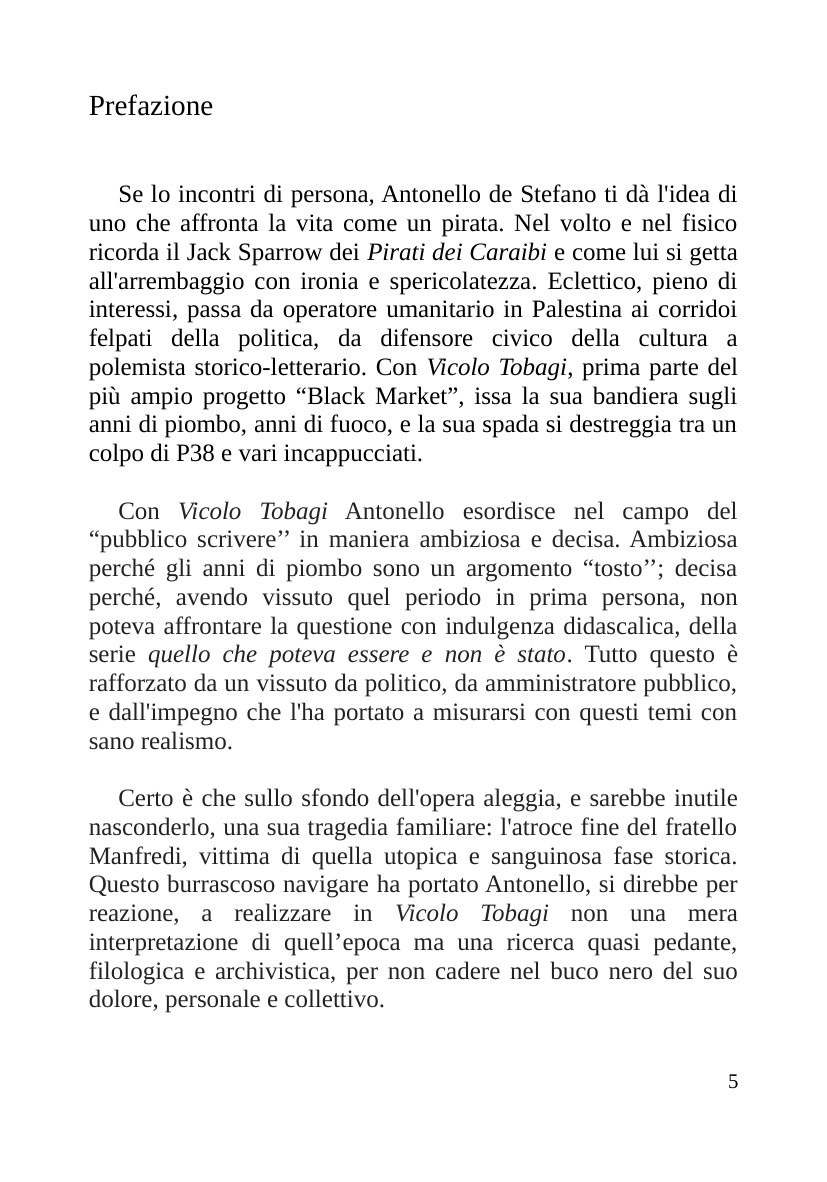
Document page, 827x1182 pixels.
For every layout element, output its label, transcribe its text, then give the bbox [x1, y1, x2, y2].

subtitle Prefazione [88, 88, 738, 122]
text Con Vicolo Tobagi Antonello esordisce nel campo del “pubblico scrivere’’ in maniera ambiziosa e decisa. Ambiziosa perché gli anni di piombo sono un argomento “tosto’’; decisa perché, avendo vissuto quel periodo in prima persona, non poteva affrontare la questione con indulgenza didascalica, della serie quello che poteva essere e non è stato. Tutto questo è rafforzato da un vissuto da politico, da amministratore pubblico, e dall'impegno che l'ha portato a misurarsi con questi temi con sano realismo. [88, 496, 738, 754]
text Se lo incontri di persona, Antonello de Stefano ti dà l'idea di uno che affronta la vita come un pirata. Nel volto e nel fisico ricorda il Jack Sparrow dei Pirati dei Caraibi e come lui si getta all'arrembaggio con ironia e spericolatezza. Eclettico, pieno di interessi, passa da operatore umanitario in Palestina ai corridoi felpati della politica, da difensore civico della cultura a polemista storico-letterario. Con Vicolo Tobagi, prima parte del più ampio progetto “Black Market”, issa la sua bandiera sugli anni di piombo, anni di fuoco, e la sua spada si destreggia tra un colpo di P38 e vari incappucciati. [88, 179, 738, 467]
text Certo è che sullo sfondo dell'opera aleggia, e sarebbe inutile nasconderlo, una sua tragedia familiare: l'atroce fine del fratello Manfredi, vittima di quella utopica e sanguinosa fase storica. Questo burrascoso navigare ha portato Antonello, si direbbe per reazione, a realizzare in Vicolo Tobagi non una mera interpretazione di quell’epoca ma una ricerca quasi pedante, filologica e archivistica, per non cadere nel buco nero del suo dolore, personale e collettivo. [88, 783, 738, 1013]
